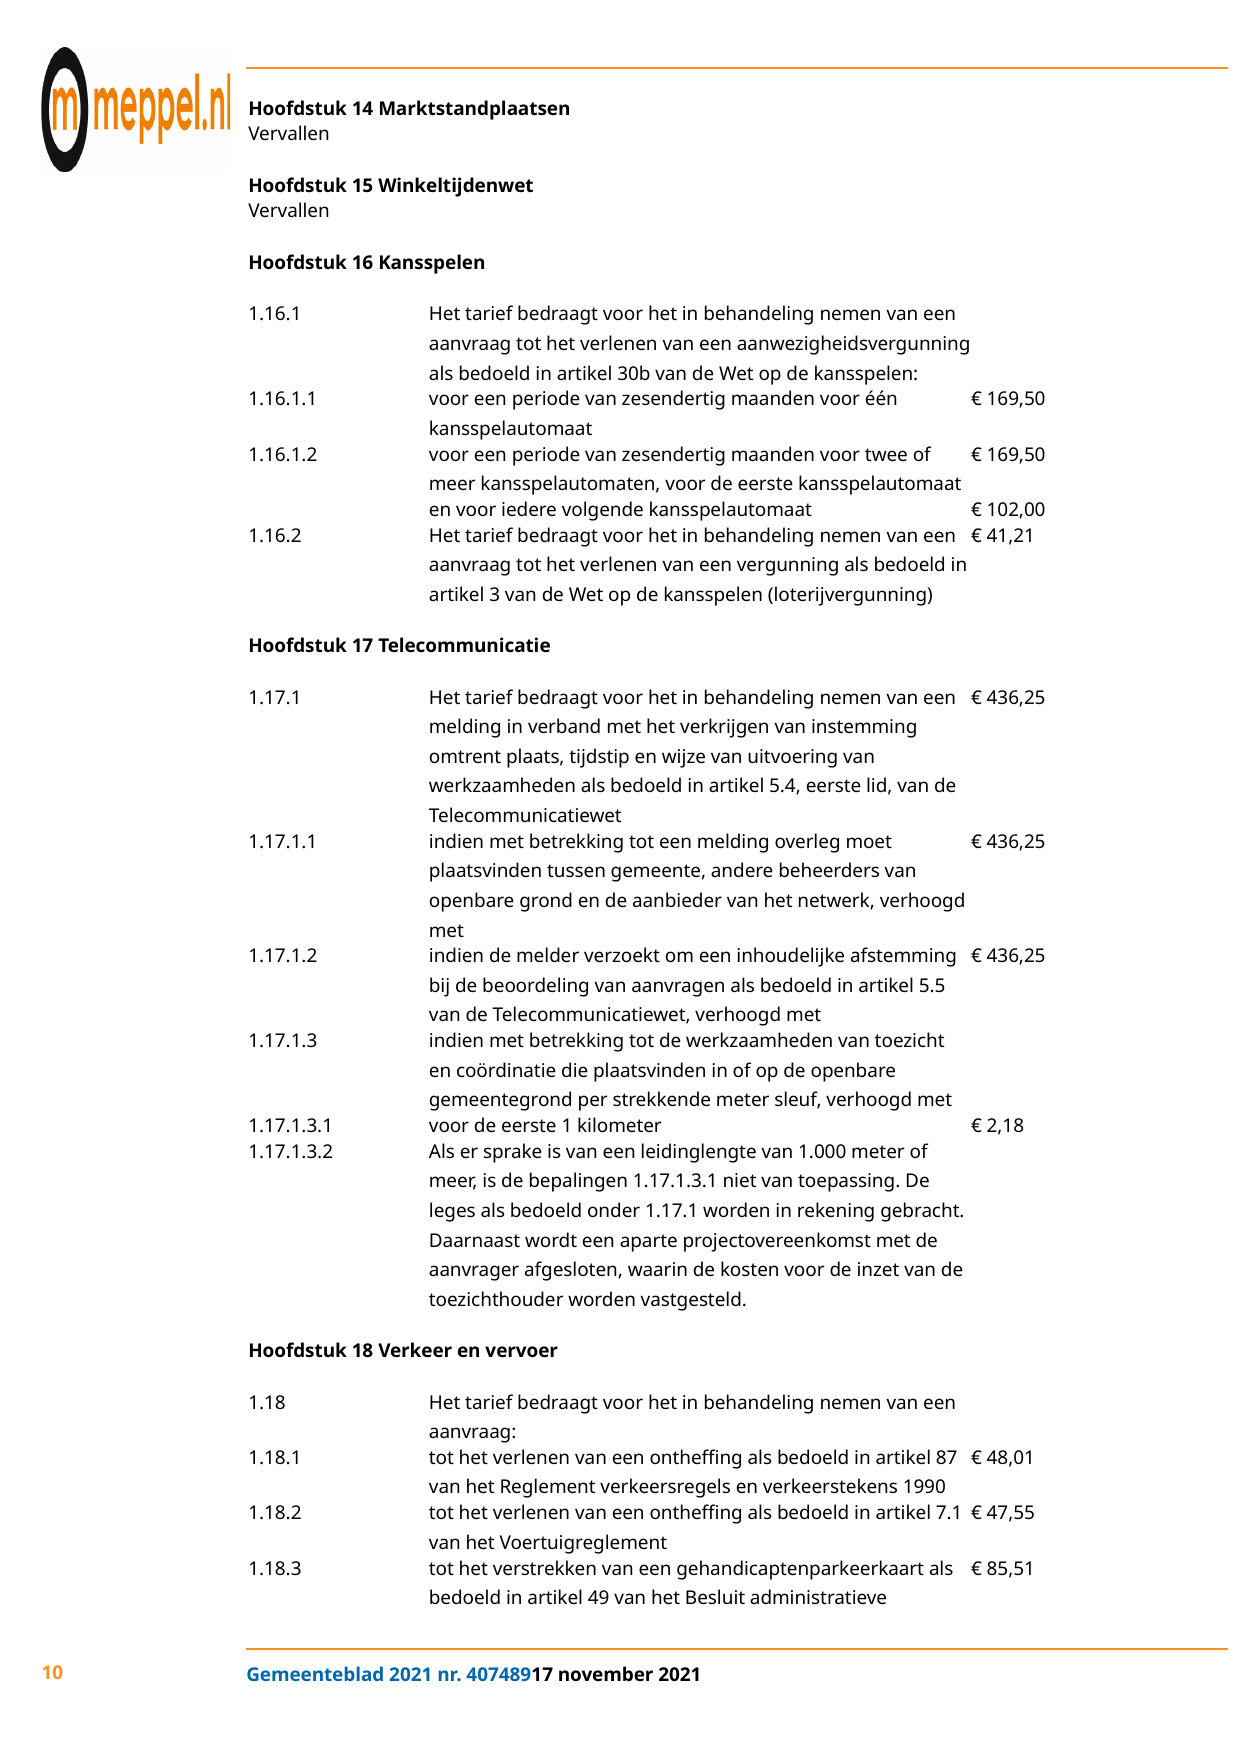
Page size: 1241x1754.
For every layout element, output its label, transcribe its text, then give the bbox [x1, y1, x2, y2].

table_cell [429, 198, 971, 223]
table_cell 1.16.2 [248, 522, 429, 607]
table_cell voor een periode van zesendertig maanden voor één kansspelautomaat [429, 386, 971, 441]
table_cell Hoofdstuk 15 Winkeltijdenwet [248, 172, 971, 198]
table_cell tot het verstrekken van een gehandicaptenparkeerkaart als bedoeld in artikel 49 van het Besluit administratieve [429, 1555, 971, 1610]
table_cell [971, 198, 1152, 223]
table_cell [429, 607, 971, 632]
table_cell Als er sprake is van een leidinglengte van 1.000 meter of meer, is de bepalingen 1.17.1.3.1 niet van toepassing. De leges als bedoeld onder 1.17.1 worden in rekening gebracht. Daarnaast wordt een aparte projectovereenkomst met de aanvrager afgesloten, waarin de kosten voor de inzet van de toezichthouder worden vastgesteld. [429, 1138, 971, 1312]
table_cell [429, 1363, 971, 1389]
table_cell 1.18 [248, 1389, 429, 1444]
picture [41, 47, 231, 172]
table_cell [248, 607, 429, 632]
table_cell [971, 249, 1152, 275]
table_cell Vervallen [248, 198, 429, 223]
table_cell [429, 275, 971, 301]
table_cell € 2,18 [971, 1112, 1152, 1138]
table_cell [248, 1312, 429, 1337]
table_cell 1.17.1.1 [248, 828, 429, 942]
table_cell [248, 224, 429, 249]
table_cell € 436,25 [971, 943, 1152, 1027]
table_cell [248, 275, 429, 301]
table_cell [248, 1363, 429, 1389]
table_cell 1.18.3 [248, 1555, 429, 1610]
table_cell [971, 172, 1152, 198]
table_cell voor een periode van zesendertig maanden voor twee of meer kansspelautomaten, voor de eerste kansspelautomaat [429, 441, 971, 496]
table_cell [971, 146, 1152, 172]
table_cell [248, 658, 429, 684]
table_cell [971, 1138, 1152, 1312]
table_cell [429, 224, 971, 249]
table_cell [429, 146, 971, 172]
table_cell [971, 1338, 1152, 1363]
table_cell indien met betrekking tot een melding overleg moet plaatsvinden tussen gemeente, andere beheerders van openbare grond en de aanbieder van het netwerk, verhoogd met [429, 828, 971, 942]
table_cell € 102,00 [971, 496, 1152, 522]
table_cell [971, 607, 1152, 632]
table_cell [429, 121, 971, 146]
table_cell 1.17.1.3.2 [248, 1138, 429, 1312]
table_cell € 41,21 [971, 522, 1152, 607]
table_cell [971, 1028, 1152, 1112]
table_cell 1.16.1.2 [248, 441, 429, 496]
table_cell [971, 1312, 1152, 1337]
table_cell [971, 1363, 1152, 1389]
table_cell [971, 301, 1152, 386]
table_cell tot het verlenen van een ontheffing als bedoeld in artikel 87 van het Reglement verkeersregels en verkeerstekens 1990 [429, 1444, 971, 1499]
table_cell € 48,01 [971, 1444, 1152, 1499]
table_cell indien de melder verzoekt om een inhoudelijke afstemming bij de beoordeling van aanvragen als bedoeld in artikel 5.5 van de Telecommunicatiewet, verhoogd met [429, 943, 971, 1027]
table_cell [971, 121, 1152, 146]
table_cell 1.17.1.3.1 [248, 1112, 429, 1138]
table_cell [248, 496, 429, 522]
table_cell Hoofdstuk 18 Verkeer en vervoer [248, 1338, 971, 1363]
table_cell € 436,25 [971, 684, 1152, 828]
table_cell Hoofdstuk 16 Kansspelen [248, 249, 971, 275]
table_cell 1.17.1.3 [248, 1028, 429, 1112]
table_cell 1.17.1.2 [248, 943, 429, 1027]
table_cell Het tarief bedraagt voor het in behandeling nemen van een aanvraag tot het verlenen van een vergunning als bedoeld in artikel 3 van de Wet op de kansspelen (loterijvergunning) [429, 522, 971, 607]
table_cell indien met betrekking tot de werkzaamheden van toezicht en coördinatie die plaatsvinden in of op de openbare gemeentegrond per strekkende meter sleuf, verhoogd met [429, 1028, 971, 1112]
table_cell Het tarief bedraagt voor het in behandeling nemen van een melding in verband met het verkrijgen van instemming omtrent plaats, tijdstip en wijze van uitvoering van werkzaamheden als bedoeld in artikel 5.4, eerste lid, van de Telecommunicatiewet [429, 684, 971, 828]
table_cell 1.18.2 [248, 1500, 429, 1555]
table_cell en voor iedere volgende kansspelautomaat [429, 496, 971, 522]
table_cell [971, 95, 1152, 121]
table_cell Hoofdstuk 17 Telecommunicatie [248, 633, 971, 658]
table_cell 1.16.1.1 [248, 386, 429, 441]
table_cell € 47,55 [971, 1500, 1152, 1555]
table_cell 1.18.1 [248, 1444, 429, 1499]
table_cell voor de eerste 1 kilometer [429, 1112, 971, 1138]
table_cell [971, 658, 1152, 684]
table_cell € 436,25 [971, 828, 1152, 942]
table_cell [429, 1312, 971, 1337]
table_cell € 169,50 [971, 441, 1152, 496]
table_cell [971, 633, 1152, 658]
table_cell tot het verlenen van een ontheffing als bedoeld in artikel 7.1 van het Voertuigreglement [429, 1500, 971, 1555]
table_cell € 169,50 [971, 386, 1152, 441]
table_cell [248, 146, 429, 172]
table_cell [971, 1389, 1152, 1444]
table_cell 1.17.1 [248, 684, 429, 828]
table_cell [971, 275, 1152, 301]
table_cell [429, 658, 971, 684]
table_cell [971, 224, 1152, 249]
table_cell 1.16.1 [248, 301, 429, 386]
table_cell Hoofdstuk 14 Marktstandplaatsen [248, 95, 971, 121]
table_cell Het tarief bedraagt voor het in behandeling nemen van een aanvraag: [429, 1389, 971, 1444]
table_cell Het tarief bedraagt voor het in behandeling nemen van een aanvraag tot het verlenen van een aanwezigheidsvergunning als bedoeld in artikel 30b van de Wet op de kansspelen: [429, 301, 971, 386]
table_cell € 85,51 [971, 1555, 1152, 1610]
table_cell Vervallen [248, 121, 429, 146]
